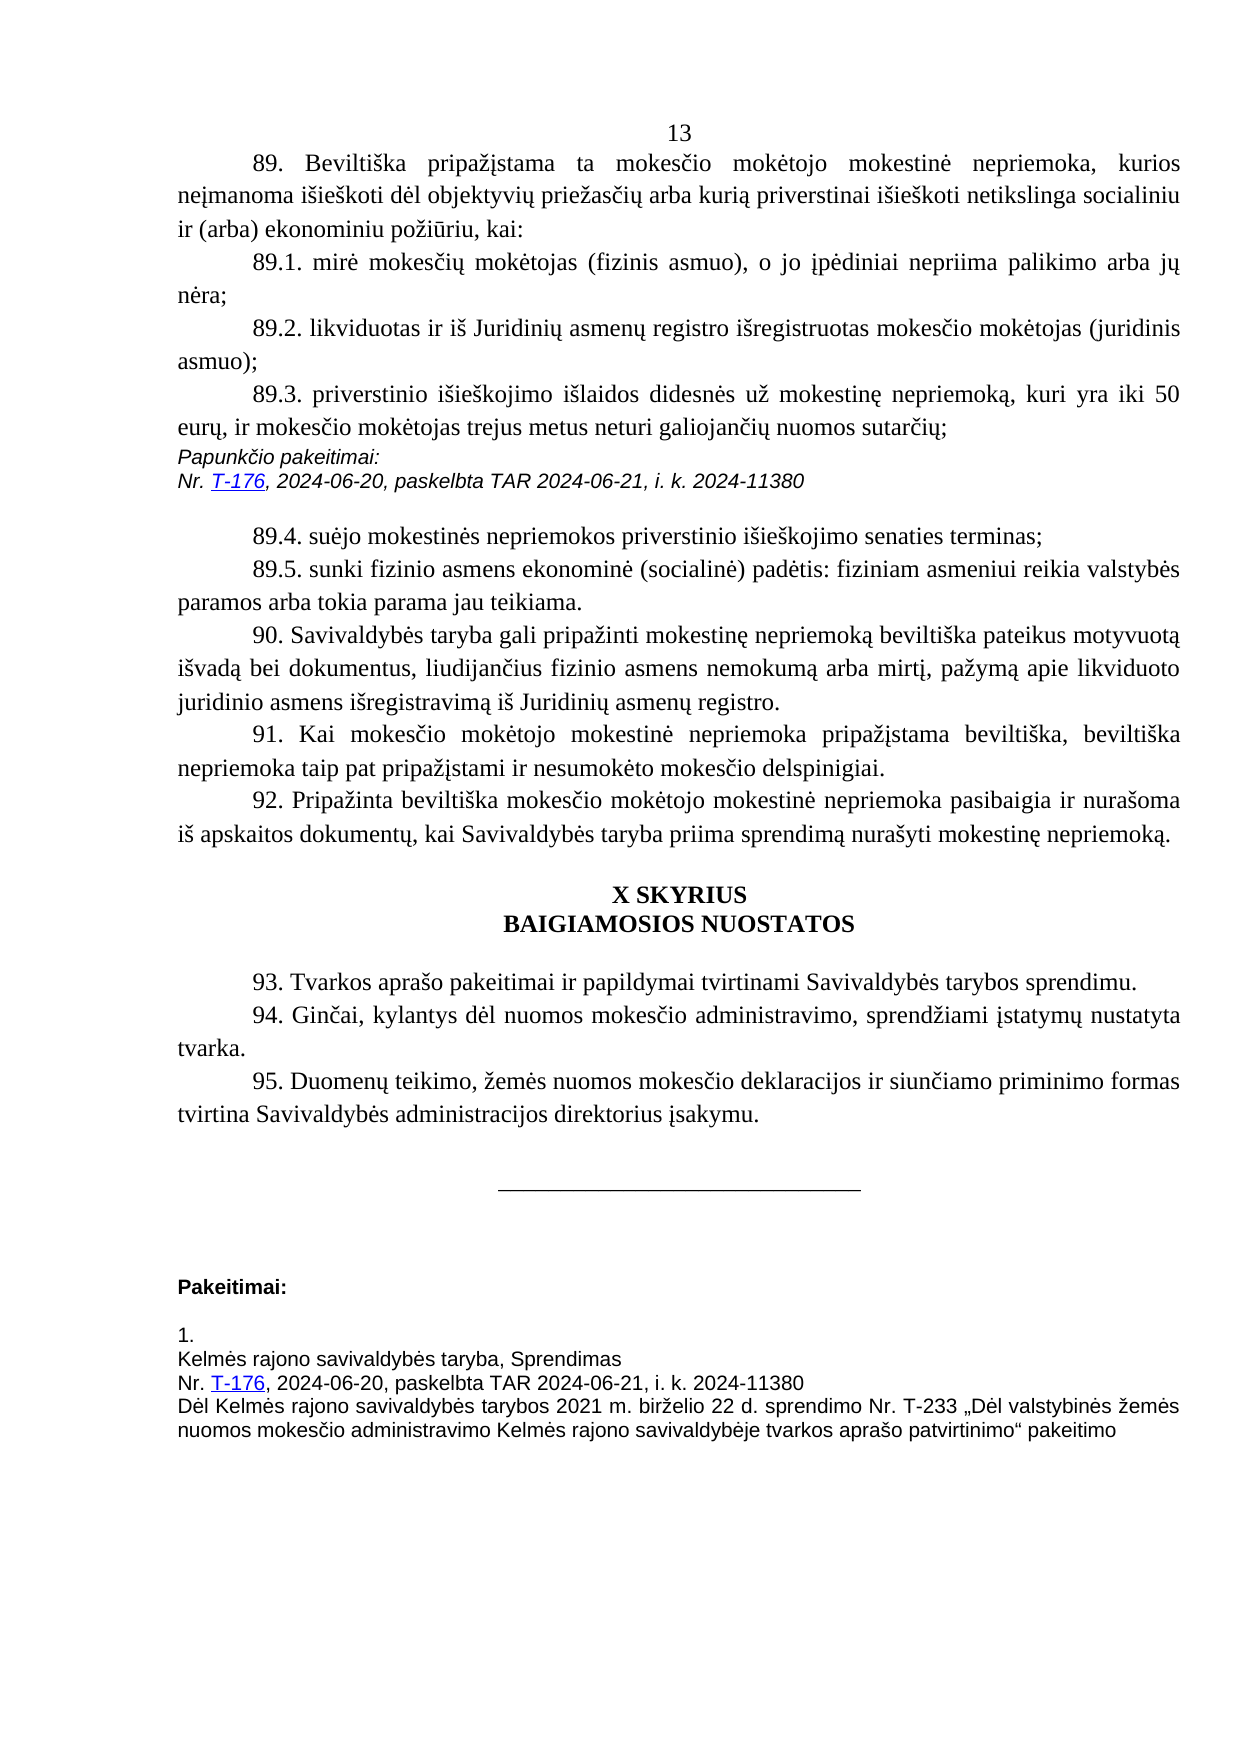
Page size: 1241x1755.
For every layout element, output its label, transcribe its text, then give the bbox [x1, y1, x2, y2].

text 91. Kai mokesčio mokėtojo mokestinė nepriemoka pripažįstama beviltiška, beviltiška nepriemoka taip pat pripažįstami ir nesumokėto mokesčio delspinigiai. [177, 719, 1181, 781]
text 90. Savivaldybės taryba gali pripažinti mokestinę nepriemoką beviltiška pateikus motyvuotą išvadą bei dokumentus, liudijančius fizinio asmens nemokumą arba mirtį, pažymą apie likviduoto juridinio asmens išregistravimą iš Juridinių asmenų registro. [177, 621, 1181, 715]
text _____________________________ [177, 1165, 1181, 1193]
text 89.3. priverstinio išieškojimo išlaidos didesnės už mokestinę nepriemoką, kuri yra iki 50 eurų, ir mokesčio mokėtojas trejus metus neturi galiojančių nuomos sutarčių; [177, 379, 1181, 441]
text Pakeitimai: [177, 1274, 1181, 1298]
text 89.4. suėjo mokestinės nepriemokos priverstinio išieškojimo senaties terminas; [177, 521, 1181, 550]
text BAIGIAMOSIOS NUOSTATOS [177, 909, 1181, 938]
text 89.2. likviduotas ir iš Juridinių asmenų registro išregistruotas mokesčio mokėtojas (juridinis asmuo); [177, 313, 1181, 374]
text Papunkčio pakeitimai: [177, 445, 1181, 469]
text 1. [177, 1322, 1181, 1346]
text 93. Tvarkos aprašo pakeitimai ir papildymai tvirtinami Savivaldybės tarybos sprendimu. [177, 967, 1181, 995]
text 92. Pripažinta beviltiška mokesčio mokėtojo mokestinė nepriemoka pasibaigia ir nurašoma iš apskaitos dokumentų, kai Savivaldybės taryba priima sprendimą nurašyti mokestinę nepriemoką. [177, 786, 1181, 847]
text X SKYRIUS [177, 880, 1181, 909]
text 89.1. mirė mokesčių mokėtojas (fizinis asmuo), o jo įpėdiniai nepriima palikimo arba jų nėra; [177, 247, 1181, 308]
text 94. Ginčai, kylantys dėl nuomos mokesčio administravimo, sprendžiami įstatymų nustatyta tvarka. [177, 1000, 1181, 1061]
text Nr. T-176, 2024-06-20, paskelbta TAR 2024-06-21, i. k. 2024-11380 [177, 1370, 1181, 1394]
text Kelmės rajono savivaldybės taryba, Sprendimas [177, 1346, 1181, 1370]
text 95. Duomenų teikimo, žemės nuomos mokesčio deklaracijos ir siunčiamo priminimo formas tvirtina Savivaldybės administracijos direktorius įsakymu. [177, 1066, 1181, 1127]
text Dėl Kelmės rajono savivaldybės tarybos 2021 m. birželio 22 d. sprendimo Nr. T-233 „Dėl valstybinės žemės nuomos mokesčio administravimo Kelmės rajono savivaldybėje tvarkos aprašo patvirtinimo“ pakeitimo [177, 1394, 1181, 1442]
text 89. Beviltiška pripažįstama ta mokesčio mokėtojo mokestinė nepriemoka, kurios neįmanoma išieškoti dėl objektyvių priežasčių arba kurią priverstinai išieškoti netikslinga socialiniu ir (arba) ekonominiu požiūriu, kai: [177, 148, 1181, 242]
text 89.5. sunki fizinio asmens ekonominė (socialinė) padėtis: fiziniam asmeniui reikia valstybės paramos arba tokia parama jau teikiama. [177, 554, 1181, 616]
text Nr. T-176, 2024-06-20, paskelbta TAR 2024-06-21, i. k. 2024-11380 [177, 469, 1181, 493]
